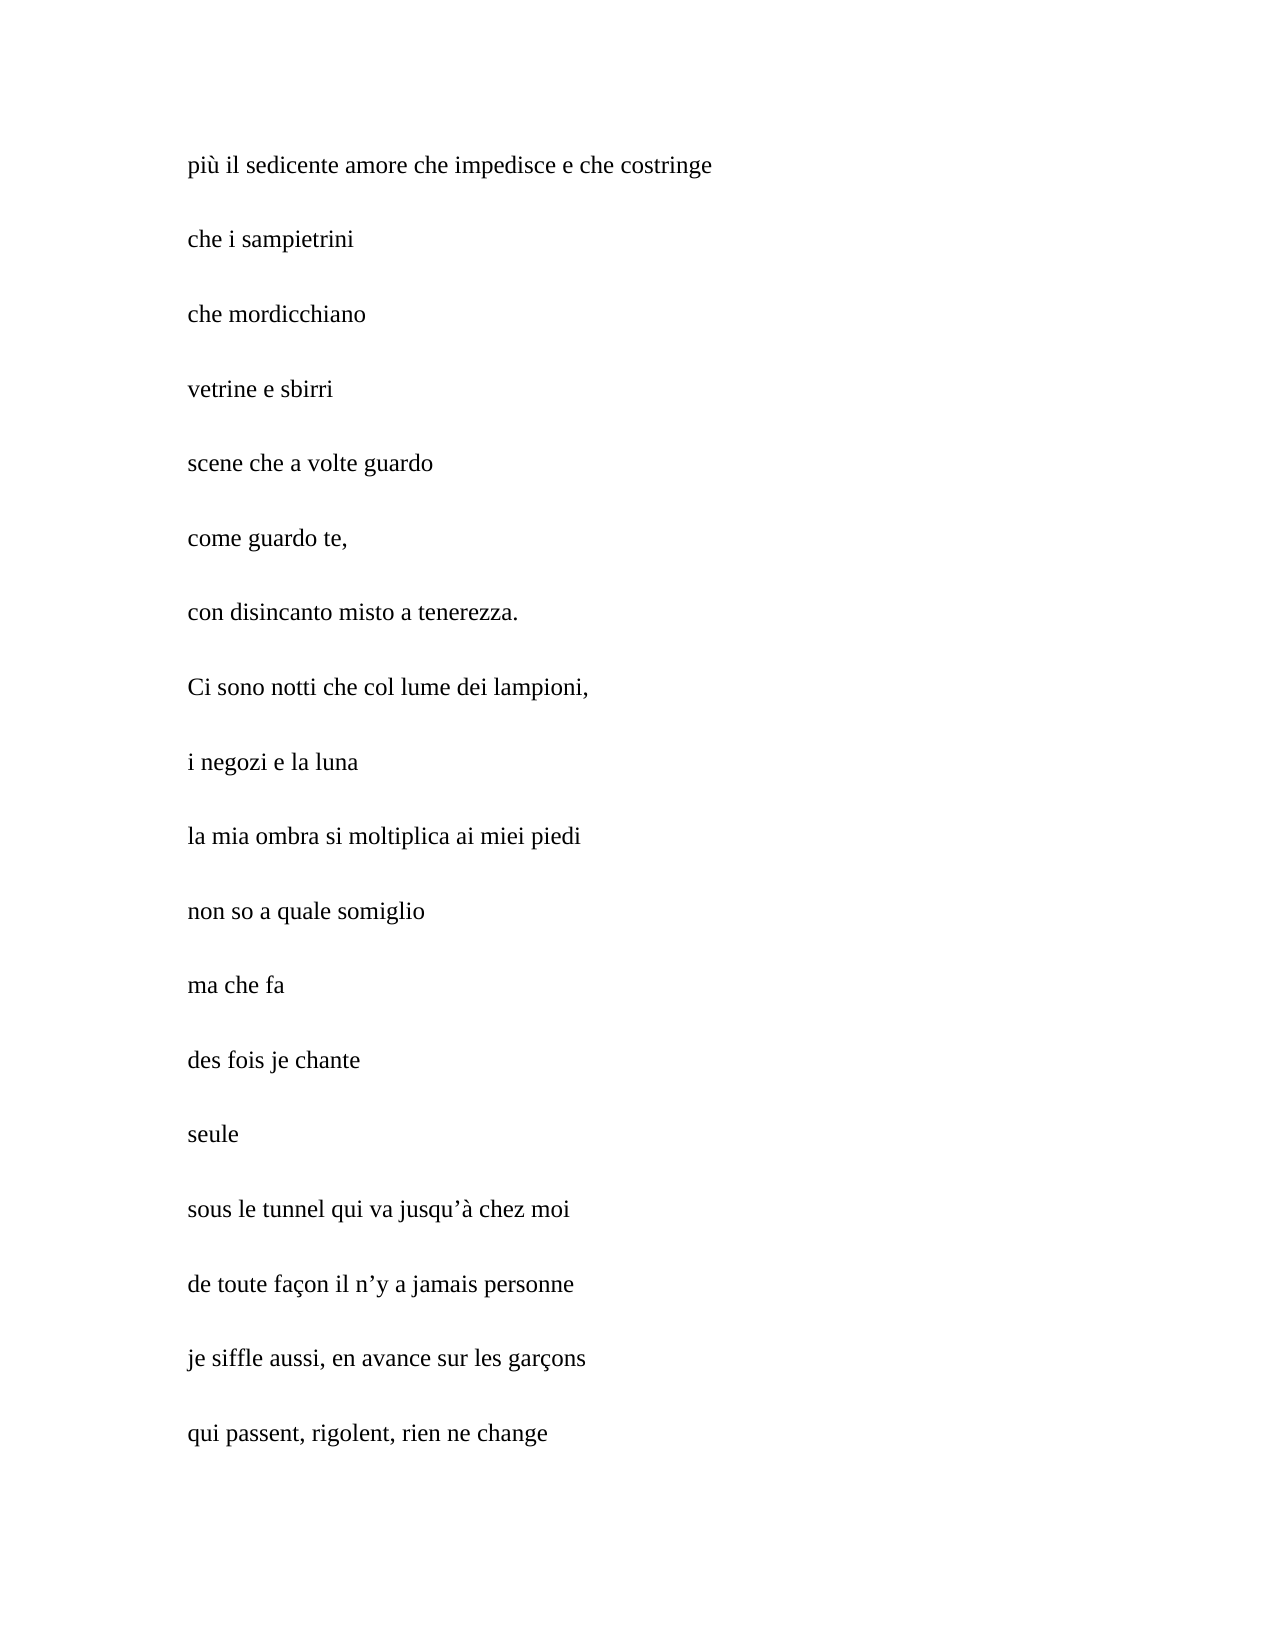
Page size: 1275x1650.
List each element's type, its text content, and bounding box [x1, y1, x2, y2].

text la mia ombra si moltiplica ai miei piedi [187, 821, 1087, 850]
text che i sampietrini [187, 224, 1087, 253]
text che mordicchiano [187, 299, 1087, 328]
text de toute façon il n’y a jamais personne [187, 1269, 1087, 1297]
text scene che a volte guardo [187, 448, 1087, 477]
text con disincanto misto a tenerezza. [187, 597, 1087, 626]
text non so a quale somiglio [187, 896, 1087, 924]
text je siffle aussi, en avance sur les garçons [187, 1343, 1087, 1372]
text des fois je chante [187, 1045, 1087, 1074]
text come guardo te, [187, 523, 1087, 552]
text sous le tunnel qui va jusqu’à chez moi [187, 1194, 1087, 1223]
text i negozi e la luna [187, 747, 1087, 775]
text più il sedicente amore che impedisce e che costringe [187, 150, 1087, 179]
text ma che fa [187, 970, 1087, 999]
text seule [187, 1119, 1087, 1148]
text qui passent, rigolent, rien ne change [187, 1418, 1087, 1447]
text vetrine e sbirri [187, 374, 1087, 402]
text Ci sono notti che col lume dei lampioni, [187, 672, 1087, 701]
